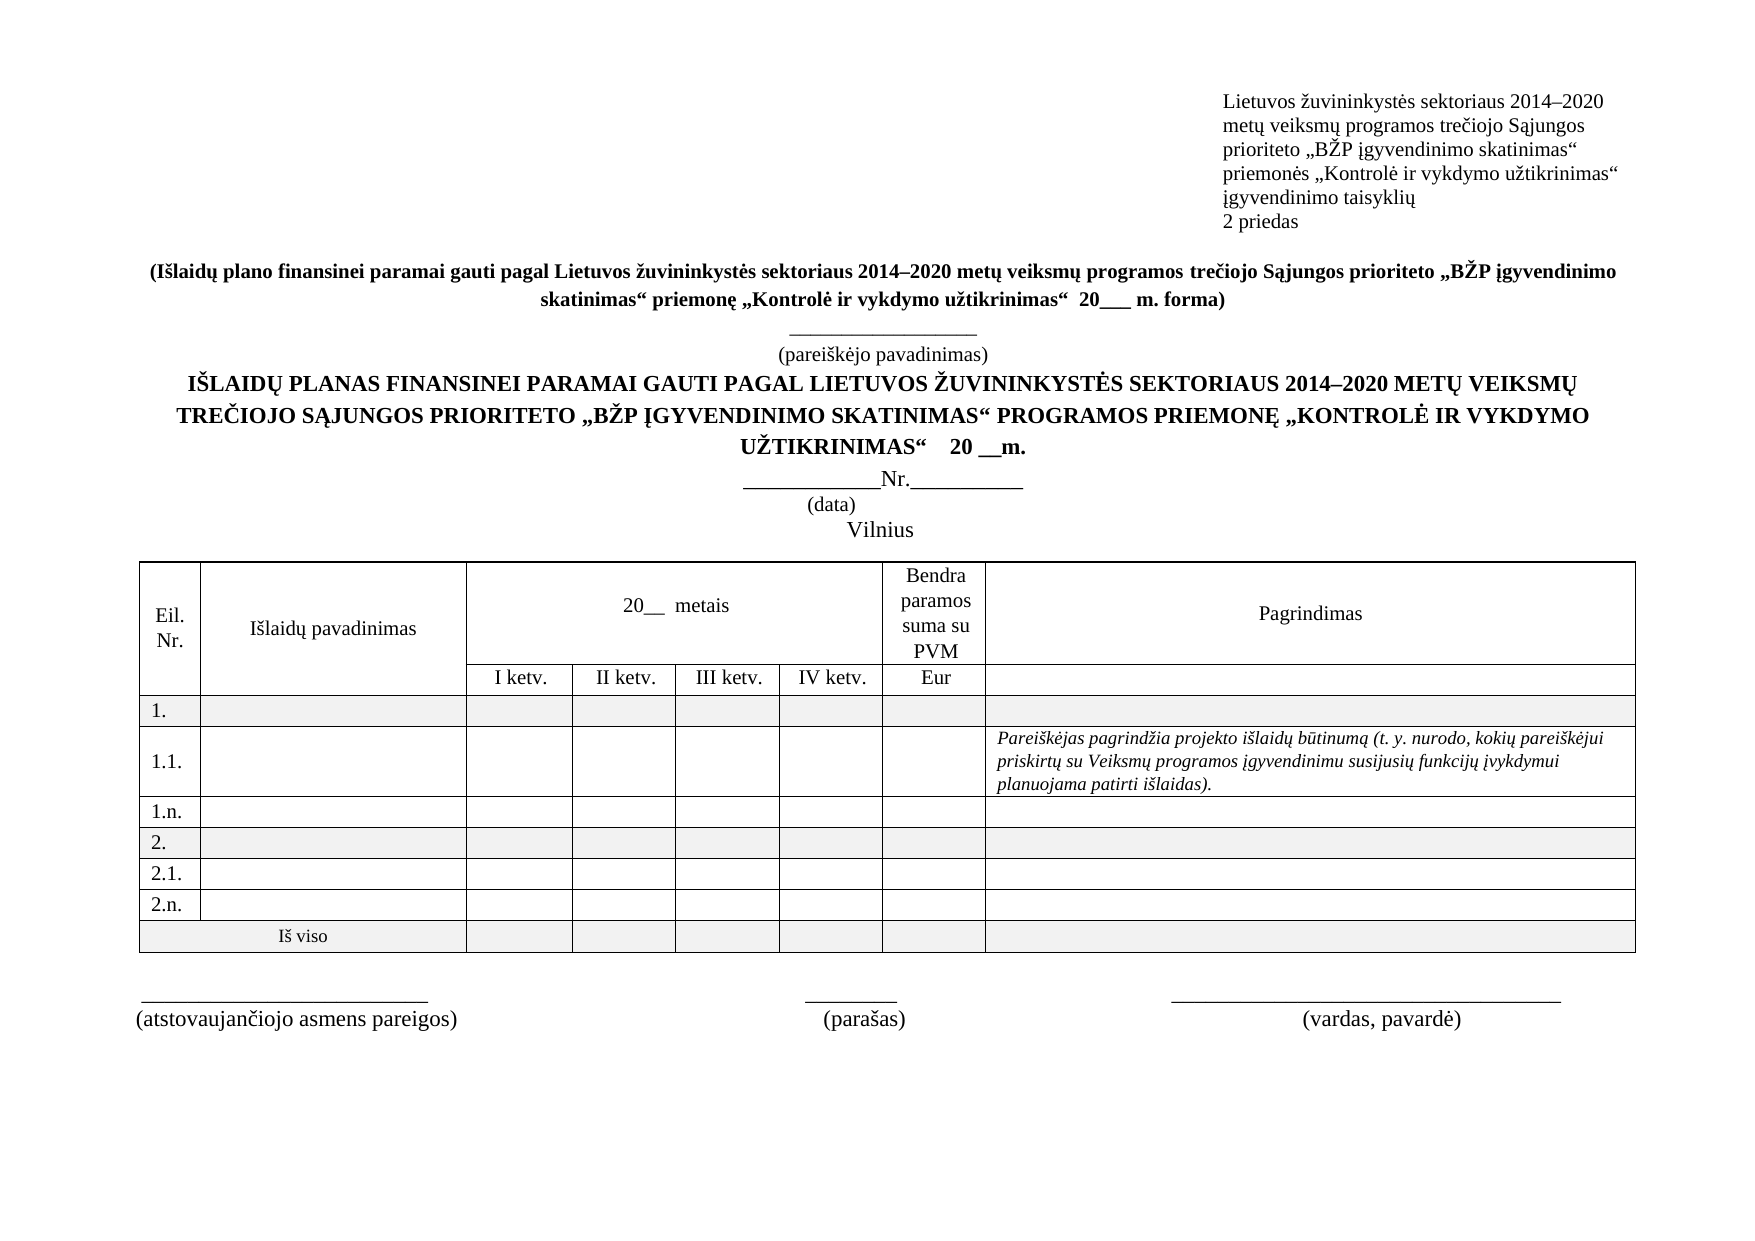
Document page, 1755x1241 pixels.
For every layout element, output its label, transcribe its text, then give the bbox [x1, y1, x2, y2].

table_cell [986, 665, 1635, 695]
table_cell [573, 859, 675, 889]
table_cell [986, 797, 1635, 827]
table_cell [780, 696, 882, 726]
text _________________________ ________ __________________________________ [130, 979, 1636, 1005]
table_cell [467, 828, 572, 858]
table_cell Eur [883, 665, 985, 695]
table_cell IV ketv. [780, 665, 882, 695]
table_cell III ketv. [676, 665, 779, 695]
text Vilnius [130, 516, 1636, 542]
text įgyvendinimo taisyklių [1223, 185, 1636, 209]
table_cell [467, 921, 572, 952]
table_cell [883, 890, 985, 920]
table_cell [201, 727, 466, 796]
table_cell Iš viso [140, 921, 466, 952]
table_header 20__ metais [467, 563, 882, 664]
text (Išlaidų plano finansinei paramai gauti pagal Lietuvos žuvininkystės sektoriaus 2014–2020 metų veiksmų programos trečiojo Sąjungos prioriteto „BŽP įgyvendinimo skatinimas“ priemonę „Kontrolė ir vykdymo užtikrinimas“ 20___ m. forma) [130, 259, 1636, 311]
table_cell [676, 696, 779, 726]
table_cell II ketv. [573, 665, 675, 695]
table_cell [986, 696, 1635, 726]
text ___________Nr._________ [130, 463, 1636, 492]
table_cell [573, 727, 675, 796]
table_header Išlaidų pavadinimas [201, 563, 466, 695]
table_cell [573, 828, 675, 858]
table_cell [883, 859, 985, 889]
table_cell 2. [140, 828, 200, 858]
table_header Bendra paramos suma su PVM [883, 563, 985, 664]
table_cell 2.1. [140, 859, 200, 889]
text (data) [130, 492, 1636, 516]
text (atstovaujančiojo asmens pareigos) (parašas) (vardas, pavardė) [130, 1005, 1636, 1032]
table_cell [676, 797, 779, 827]
table_cell [467, 797, 572, 827]
table_cell [573, 797, 675, 827]
text __________________ [130, 314, 1636, 338]
table_cell [573, 696, 675, 726]
text IŠLAIDŲ PLANAS FINANSINEI PARAMAI GAUTI PAGAL LIETUVOS ŽUVININKYSTĖS SEKTORIAUS 2014–2020 METŲ VEIKSMŲ TREČIOJO SĄJUNGOS PRIORITETO „BŽP ĮGYVENDINIMO SKATINIMAS“ PROGRAMOS PRIEMONĘ „KONTROLĖ IR VYKDYMO UŽTIKRINIMAS“ 20 __m. [130, 370, 1636, 459]
table_cell [883, 727, 985, 796]
table_cell [676, 859, 779, 889]
table_cell [201, 859, 466, 889]
table_cell [573, 921, 675, 952]
text prioriteto „BŽP įgyvendinimo skatinimas“ [1223, 137, 1636, 161]
table_cell [676, 921, 779, 952]
table_cell [780, 828, 882, 858]
table_cell [780, 921, 882, 952]
table_cell I ketv. [467, 665, 572, 695]
table_cell [676, 890, 779, 920]
text metų veiksmų programos trečiojo Sąjungos [1223, 113, 1636, 137]
table_cell [986, 890, 1635, 920]
table_cell [467, 727, 572, 796]
table_cell [883, 921, 985, 952]
table_cell [986, 828, 1635, 858]
table_cell [883, 797, 985, 827]
text priemonės „Kontrolė ir vykdymo užtikrinimas“ [1223, 161, 1636, 185]
table_cell [780, 797, 882, 827]
table_cell 1.1. [140, 727, 200, 796]
table_cell [883, 696, 985, 726]
table_cell [467, 890, 572, 920]
table_header Eil. Nr. [140, 563, 200, 695]
table_header Pagrindimas [986, 563, 1635, 664]
table_cell [573, 890, 675, 920]
table_cell [201, 797, 466, 827]
table_cell 1. [140, 696, 200, 726]
table_cell [986, 859, 1635, 889]
text 2 priedas [1223, 209, 1636, 233]
table_cell [780, 859, 882, 889]
table_cell [467, 859, 572, 889]
table_cell [201, 828, 466, 858]
table_cell [467, 696, 572, 726]
table_cell [780, 890, 882, 920]
table_cell Pareiškėjas pagrindžia projekto išlaidų būtinumą (t. y. nurodo, kokių pareiškėjui priskirtų su Veiksmų programos įgyvendinimu susijusių funkcijų įvykdymui planuojama patirti išlaidas). [986, 727, 1635, 796]
table_cell [986, 921, 1635, 952]
table_cell [201, 890, 466, 920]
table_cell [676, 828, 779, 858]
table_cell [676, 727, 779, 796]
table_cell 2.n. [140, 890, 200, 920]
table_cell [780, 727, 882, 796]
text Lietuvos žuvininkystės sektoriaus 2014–2020 [1223, 88, 1636, 113]
table_cell [201, 696, 466, 726]
text (pareiškėjo pavadinimas) [130, 342, 1636, 366]
table_cell 1.n. [140, 797, 200, 827]
table_cell [883, 828, 985, 858]
